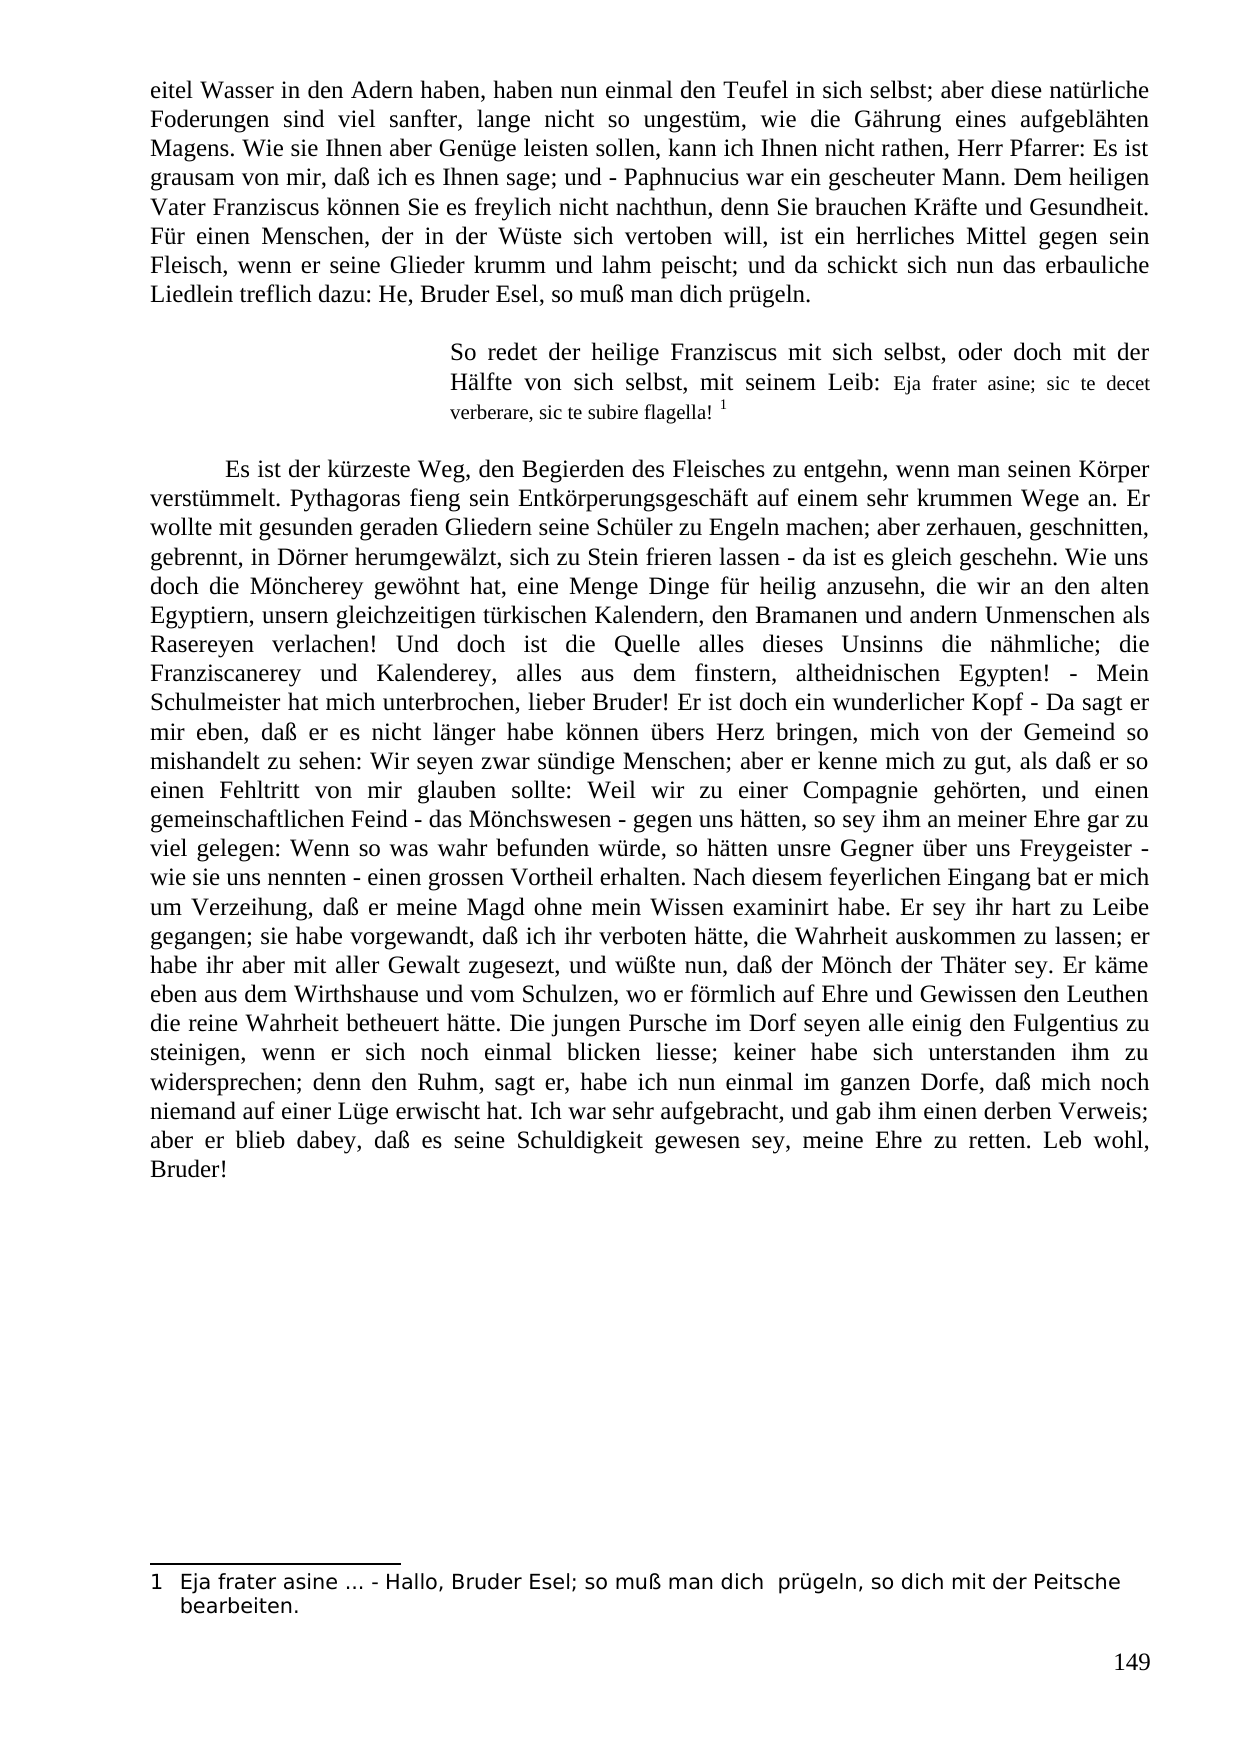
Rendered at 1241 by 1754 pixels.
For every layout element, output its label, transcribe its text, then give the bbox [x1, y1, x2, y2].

text So redet der heilige Franziscus mit sich selbst, oder doch mit der Hälfte von sich selbst, mit seinem Leib: Eja frater asine; sic te decet verberare, sic te subire flagella! [450, 337, 1151, 424]
text Eja frater asine ... - Hallo, Bruder Esel; so muß man dich prügeln, so dich mit der Peitsche bearbeiten. [150, 1570, 1151, 1618]
text eitel Wasser in den Adern haben, haben nun einmal den Teufel in sich selbst; aber diese natürliche Foderungen sind viel sanfter, lange nicht so ungestüm, wie die Gährung eines aufgeblähten Magens. Wie sie Ihnen aber Genüge leisten sollen, kann ich Ihnen nicht rathen, Herr Pfarrer: Es ist grausam von mir, daß ich es Ihnen sage; und - Paphnucius war ein gescheuter Mann. Dem heiligen Vater Franziscus können Sie es freylich nicht nachthun, denn Sie brauchen Kräfte und Gesundheit. Für einen Menschen, der in der Wüste sich vertoben will, ist ein herrliches Mittel gegen sein Fleisch, wenn er seine Glieder krumm und lahm peischt; und da schickt sich nun das erbauliche Liedlein treflich dazu: He, Bruder Esel, so muß man dich prügeln. [150, 75, 1151, 308]
text Es ist der kürzeste Weg, den Begierden des Fleisches zu entgehn, wenn man seinen Körper verstümmelt. Pythagoras fieng sein Entkörperungsgeschäft auf einem sehr krummen Wege an. Er wollte mit gesunden geraden Gliedern seine Schüler zu Engeln machen; aber zerhauen, geschnitten, gebrennt, in Dörner herumgewälzt, sich zu Stein frieren lassen - da ist es gleich geschehn. Wie uns doch die Möncherey gewöhnt hat, eine Menge Dinge für heilig anzusehn, die wir an den alten Egyptiern, unsern gleichzeitigen türkischen Kalendern, den Bramanen und andern Unmenschen als Rasereyen verlachen! Und doch ist die Quelle alles dieses Unsinns die nähmliche; die Franziscanerey und Kalenderey, alles aus dem finstern, altheidnischen Egypten! - Mein Schulmeister hat mich unterbrochen, lieber Bruder! Er ist doch ein wunderlicher Kopf - Da sagt er mir eben, daß er es nicht länger habe können übers Herz bringen, mich von der Gemeind so mishandelt zu sehen: Wir seyen zwar sündige Menschen; aber er kenne mich zu gut, als daß er so einen Fehltritt von mir glauben sollte: Weil wir zu einer Compagnie gehörten, und einen gemeinschaftlichen Feind - das Mönchswesen - gegen uns hätten, so sey ihm an meiner Ehre gar zu viel gelegen: Wenn so was wahr befunden würde, so hätten unsre Gegner über uns Freygeister - wie sie uns nennten - einen grossen Vortheil erhalten. Nach diesem feyerlichen Eingang bat er mich um Verzeihung, daß er meine Magd ohne mein Wissen examinirt habe. Er sey ihr hart zu Leibe gegangen; sie habe vorgewandt, daß ich ihr verboten hätte, die Wahrheit auskommen zu lassen; er habe ihr aber mit aller Gewalt zugesezt, und wüßte nun, daß der Mönch der Thäter sey. Er käme eben aus dem Wirthshause und vom Schulzen, wo er förmlich auf Ehre und Gewissen den Leuthen die reine Wahrheit betheuert hätte. Die jungen Pursche im Dorf seyen alle einig den Fulgentius zu steinigen, wenn er sich noch einmal blicken liesse; keiner habe sich unterstanden ihm zu widersprechen; denn den Ruhm, sagt er, habe ich nun einmal im ganzen Dorfe, daß mich noch niemand auf einer Lüge erwischt hat. Ich war sehr aufgebracht, und gab ihm einen derben Verweis; aber er blieb dabey, daß es seine Schuldigkeit gewesen sey, meine Ehre zu retten. Leb wohl, Bruder! [150, 454, 1151, 1183]
